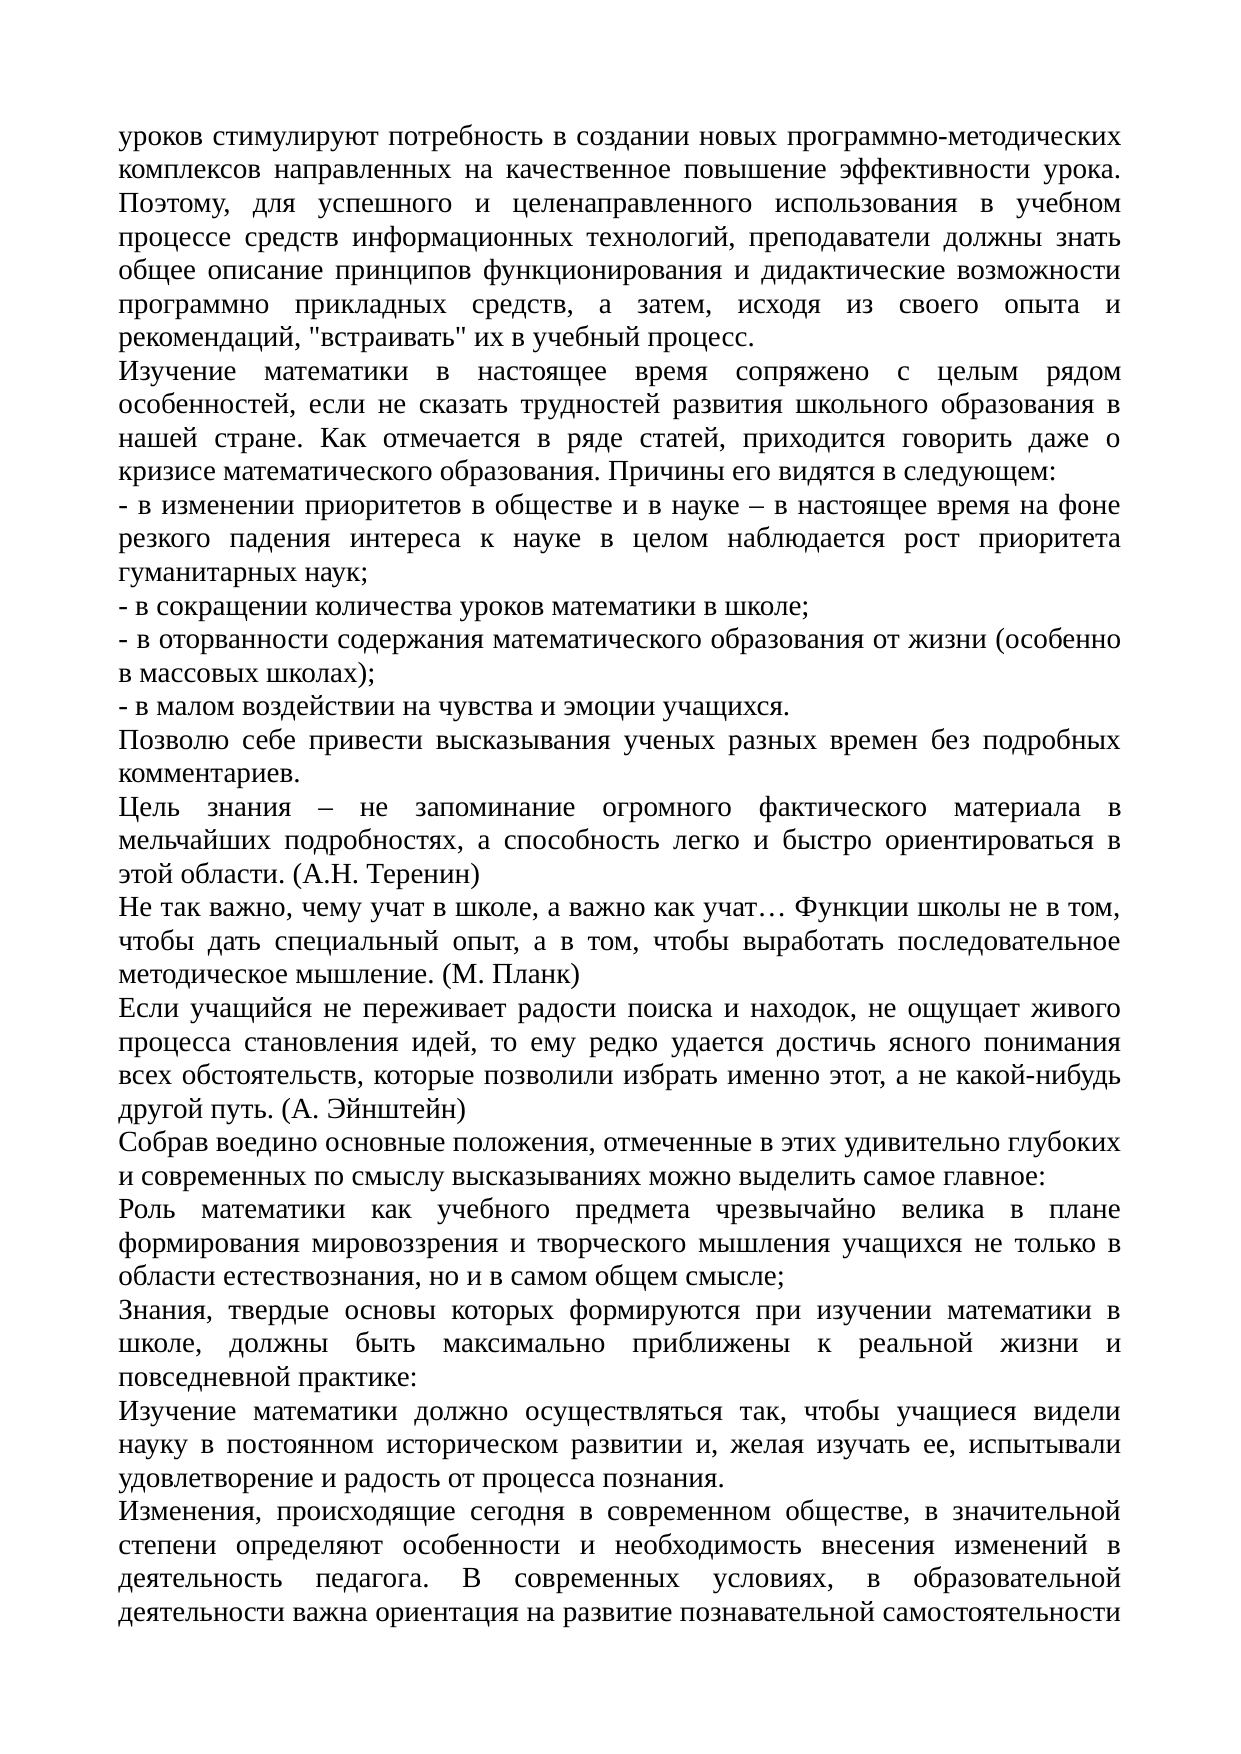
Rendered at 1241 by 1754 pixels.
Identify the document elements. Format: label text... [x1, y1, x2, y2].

text - в малом воздействии на чувства и эмоции учащихся. [118, 688, 1122, 722]
text Позволю себе привести высказывания ученых разных времен без подробных комментариев. [118, 722, 1122, 789]
text уроков стимулируют потребность в создании новых программно-методических комплексов направленных на качественное повышение эффективности урока. Поэтому, для успешного и целенаправленного использования в учебном процессе средств информационных технологий, преподаватели должны знать общее описание принципов функционирования и дидактические возможности программно прикладных средств, а затем, исходя из своего опыта и рекомендаций, "встраивать" их в учебный процесс. [118, 118, 1122, 353]
text - в изменении приоритетов в обществе и в науке – в настоящее время на фоне резкого падения интереса к науке в целом наблюдается рост приоритета гуманитарных наук; [118, 487, 1122, 588]
text Изучение математики в настоящее время сопряжено с целым рядом особенностей, если не сказать трудностей развития школьного образования в нашей стране. Как отмечается в ряде статей, приходится говорить даже о кризисе математического образования. Причины его видятся в следующем: [118, 353, 1122, 487]
text Собрав воедино основные положения, отмеченные в этих удивительно глубоких и современных по смыслу высказываниях можно выделить самое главное: [118, 1124, 1122, 1191]
text Если учащийся не переживает радости поиска и находок, не ощущает живого процесса становления идей, то ему редко удается достичь ясного понимания всех обстоятельств, которые позволили избрать именно этот, а не какой-нибудь другой путь. (А. Эйнштейн) [118, 990, 1122, 1124]
text Изменения, происходящие сегодня в современном обществе, в значительной степени определяют особенности и необходимость внесения изменений в деятельность педагога. В современных условиях, в образовательной деятельности важна ориентация на развитие познавательной самостоятельности [118, 1493, 1122, 1627]
text Изучение математики должно осуществляться так, чтобы учащиеся видели науку в постоянном историческом развитии и, желая изучать ее, испытывали удовлетворение и радость от процесса познания. [118, 1393, 1122, 1493]
text Цель знания – не запоминание огромного фактического материала в мельчайших подробностях, а способность легко и быстро ориентироваться в этой области. (А.Н. Теренин) [118, 789, 1122, 889]
text Роль математики как учебного предмета чрезвычайно велика в плане формирования мировоззрения и творческого мышления учащихся не только в области естествознания, но и в самом общем смысле; [118, 1191, 1122, 1292]
text Знания, твердые основы которых формируются при изучении математики в школе, должны быть максимально приближены к реальной жизни и повседневной практике: [118, 1292, 1122, 1393]
text Не так важно, чему учат в школе, а важно как учат… Функции школы не в том, чтобы дать специальный опыт, а в том, чтобы выработать последовательное методическое мышление. (М. Планк) [118, 889, 1122, 990]
text - в оторванности содержания математического образования от жизни (особенно в массовых школах); [118, 621, 1122, 688]
text - в сокращении количества уроков математики в школе; [118, 588, 1122, 621]
